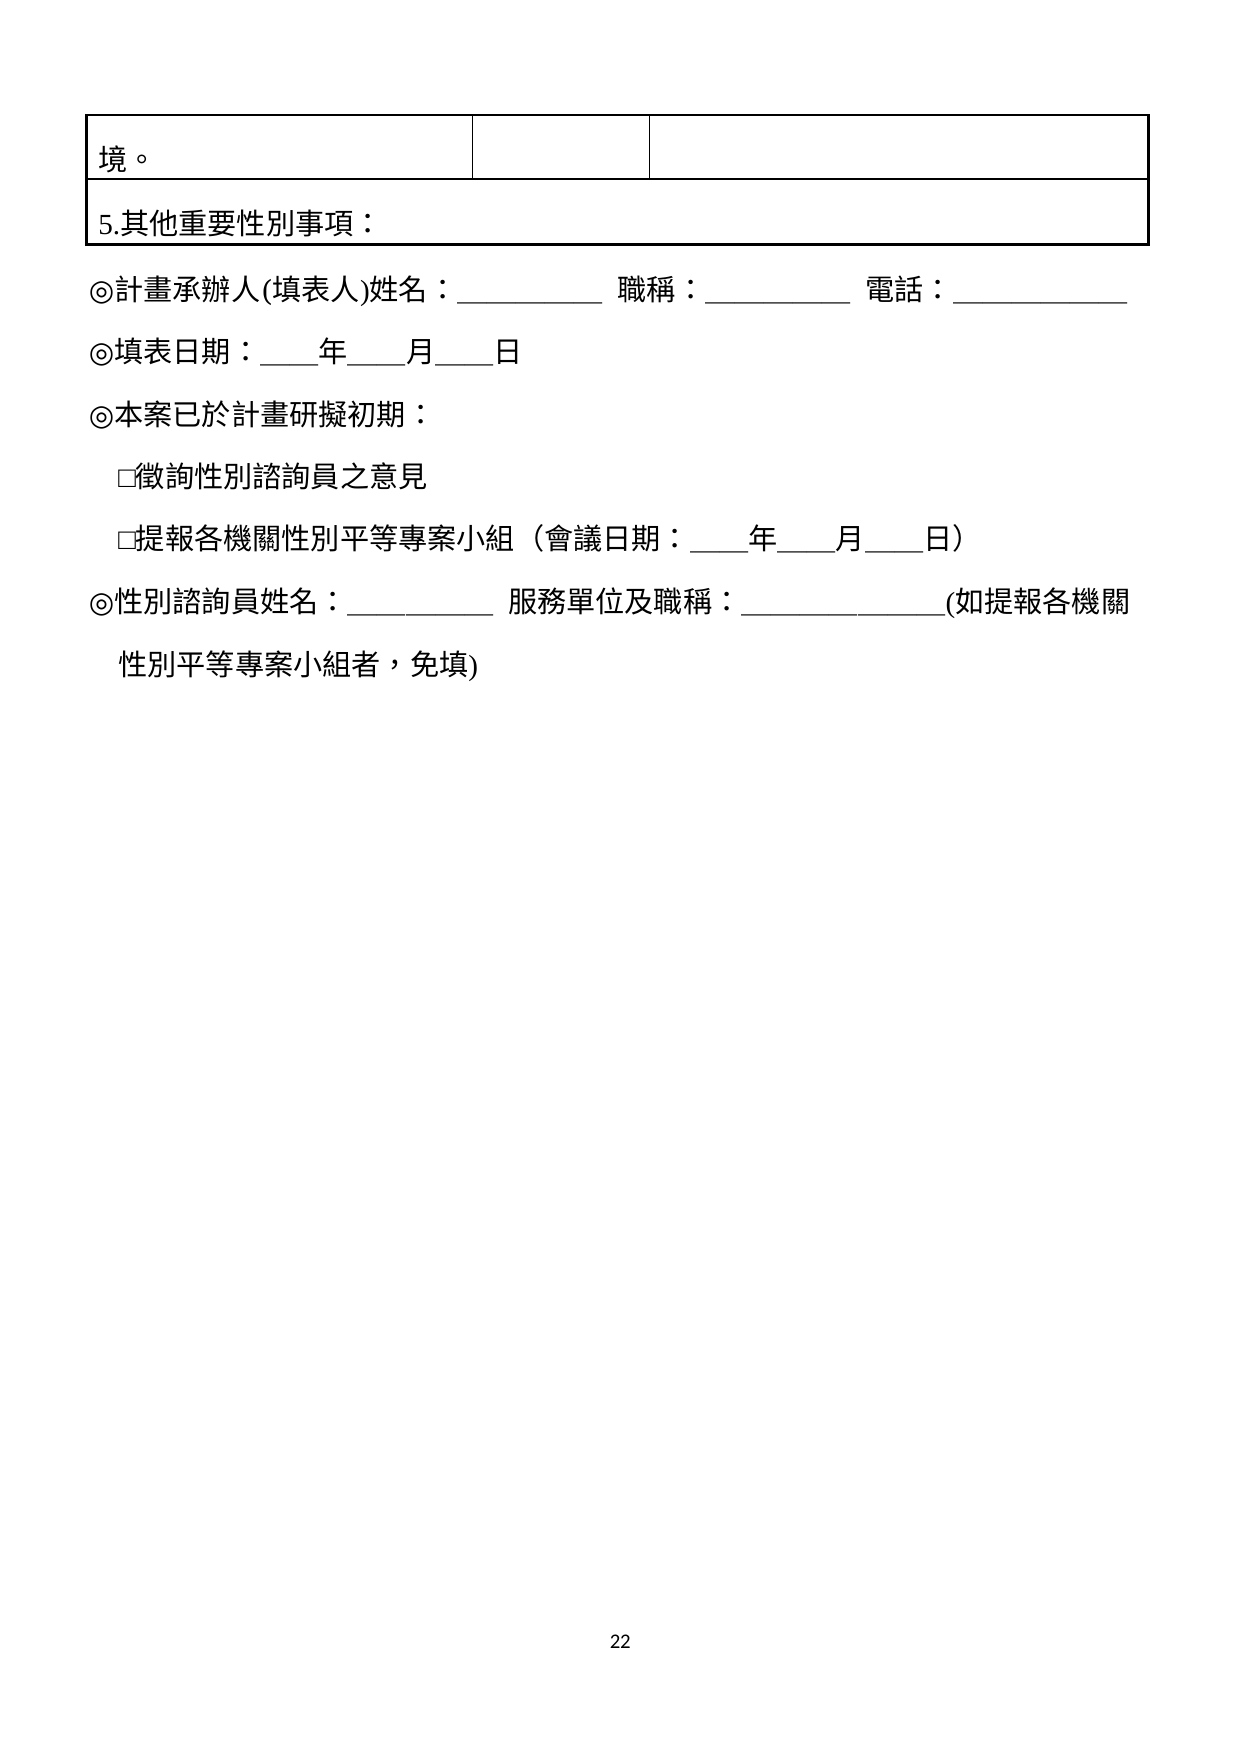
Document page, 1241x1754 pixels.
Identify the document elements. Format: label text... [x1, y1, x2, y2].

table_cell [473, 116, 649, 178]
text □提報各機關性別平等專案小組（會議日期：＿＿年＿＿月＿＿日） [118, 496, 1152, 558]
table_cell 境。 [88, 116, 472, 178]
text ◎填表日期：＿＿年＿＿月＿＿日 [89, 308, 1152, 371]
text ◎本案已於計畫研擬初期： [89, 371, 1152, 433]
table_cell [650, 116, 1147, 178]
text ◎性別諮詢員姓名：＿＿＿＿＿ 服務單位及職稱：＿＿＿＿＿＿＿(如提報各機關性別平等專案小組者，免填) [89, 558, 1152, 683]
table_cell 5.其他重要性別事項：­­­­ [88, 180, 1147, 242]
text □徵詢性別諮詢員之意見 [118, 433, 1152, 496]
text ◎計畫承辦人(填表人)姓名：＿＿＿＿＿ 職稱：＿＿＿＿＿ 電話：＿＿＿＿＿＿ [89, 246, 1152, 308]
